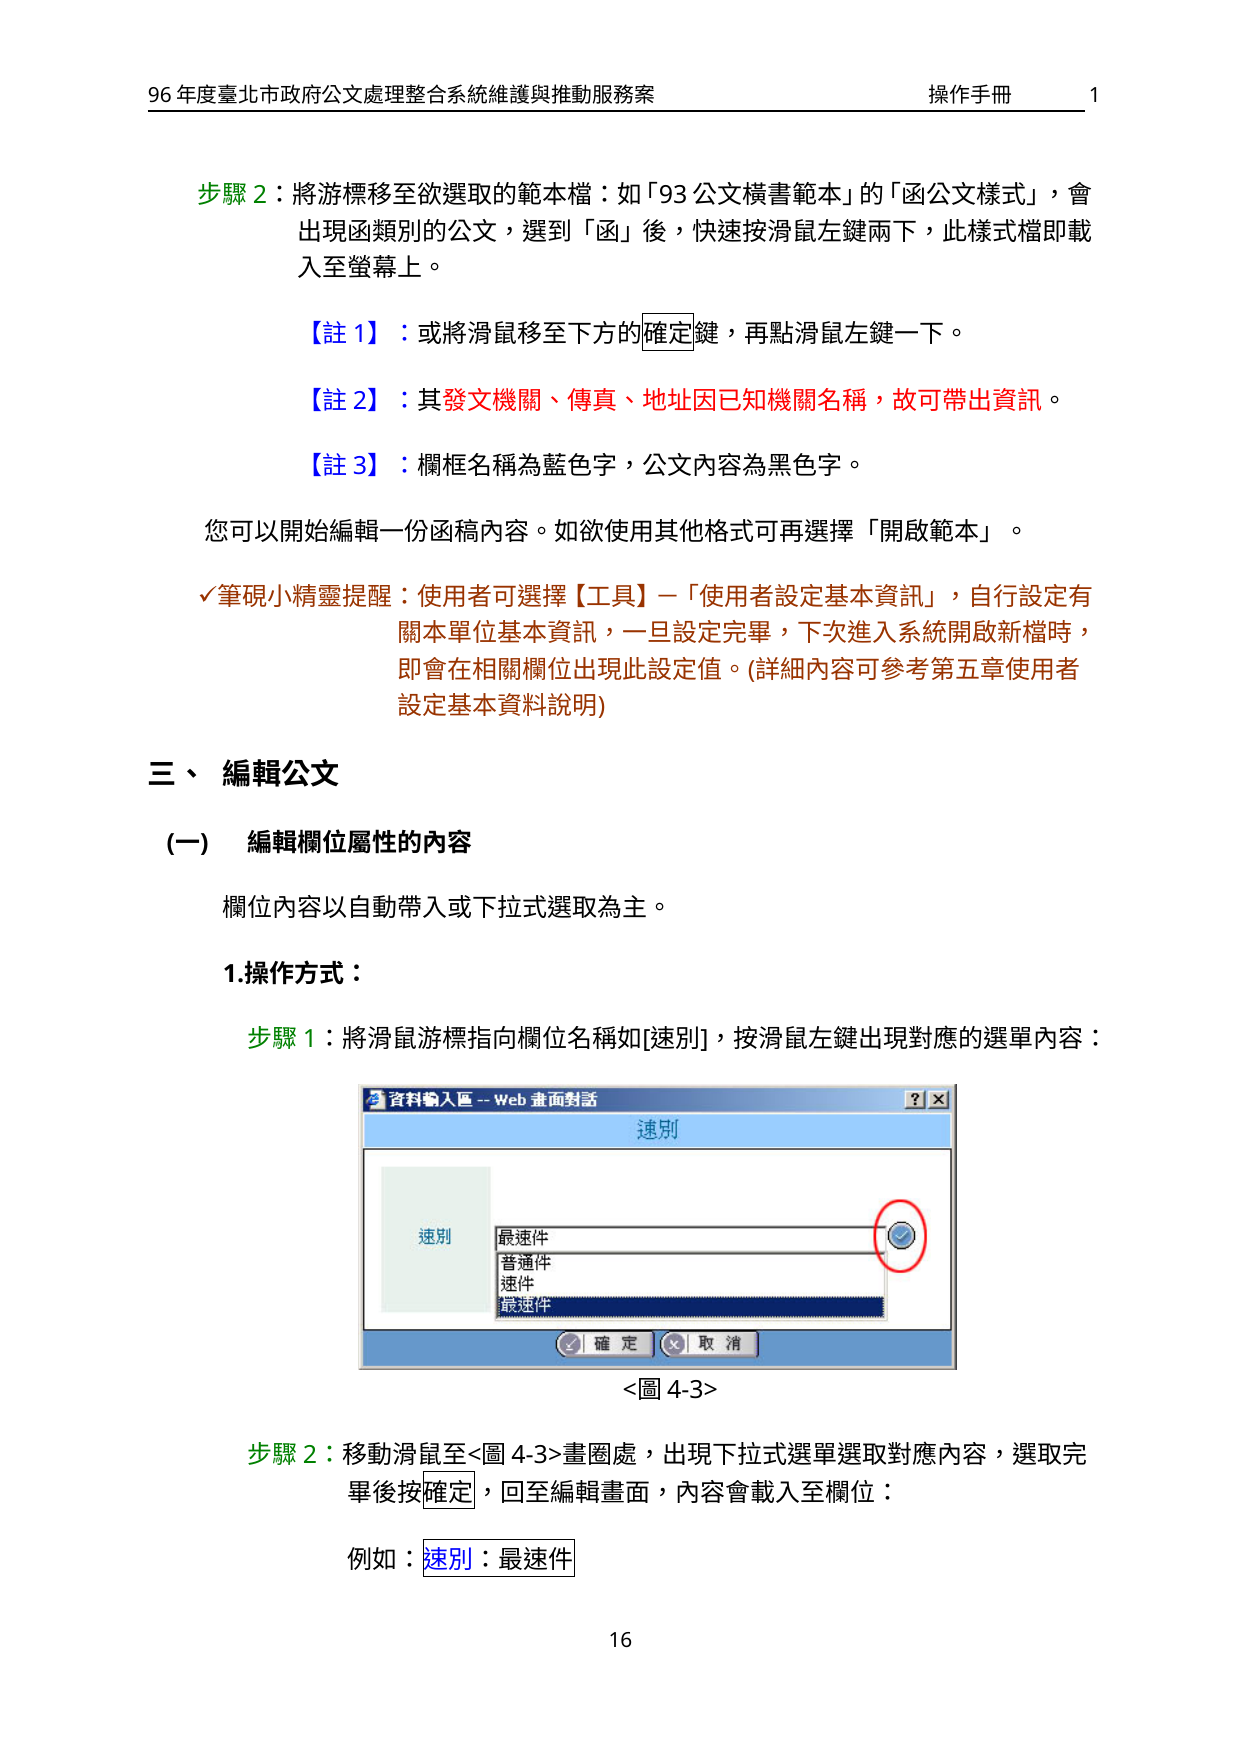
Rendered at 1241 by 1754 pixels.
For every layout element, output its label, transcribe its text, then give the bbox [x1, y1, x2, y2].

text 例如：速別：最速件 [575, 1539, 1092, 1577]
text 欄位內容以自動帶入或下拉式選取為主。 [223, 888, 1092, 924]
picture [358, 1084, 957, 1370]
text 【註1】：或將滑鼠移至下方的確定鍵，再點滑鼠左鍵一下。 [643, 314, 693, 350]
text 【註2】：其發文機關、傳真、地址因已知機關名稱，故可帶出資訊。 [298, 380, 1092, 417]
text 您可以開始編輯一份函稿內容。如欲使用其他格式可再選擇「開啟範本」。 [204, 511, 1092, 547]
text 【註3】：欄框名稱為藍色字，公文內容為黑色字。 [298, 446, 1092, 482]
text 筆硯小精靈提醒：使用者可選擇【工具】－「使用者設定基本資訊」，自行設定有關本單位基本資訊，一旦設定完畢，下次進入系統開啟新檔時，即會在相關欄位出現此設定值。(詳細內容可參考第五章使用者設定基本資料說明) [198, 577, 1092, 722]
subtitle 編輯公文 [148, 751, 1092, 793]
text 【註1】：或將滑鼠移至下方的確定鍵，再點滑鼠左鍵一下。 [694, 313, 1092, 351]
text <圖4-3> [248, 1369, 1092, 1406]
text 例如：速別：最速件 [298, 1539, 423, 1577]
text 步驟1：將滑鼠游標指向欄位名稱如[速別]，按滑鼠左鍵出現對應的選單內容： [248, 1018, 1092, 1055]
text 【註1】：或將滑鼠移至下方的確定鍵，再點滑鼠左鍵一下。 [298, 313, 642, 351]
text 步驟2：移動滑鼠至<圖4-3>畫圈處，出現下拉式選單選取對應內容，選取完畢後按確定，回至編輯畫面，內容會載入至欄位： [248, 1435, 1092, 1509]
list 編輯欄位屬性的內容 [166, 822, 1092, 858]
text 步驟2：將游標移至欲選取的範本檔：如「93公文橫書範本」的「函公文樣式」，會出現函類別的公文，選到「函」後，快速按滑鼠左鍵兩下，此樣式檔即載入至螢幕上。 [198, 175, 1092, 284]
text 1.操作方式： [223, 953, 1092, 989]
text 例如：速別：最速件 [424, 1540, 574, 1576]
